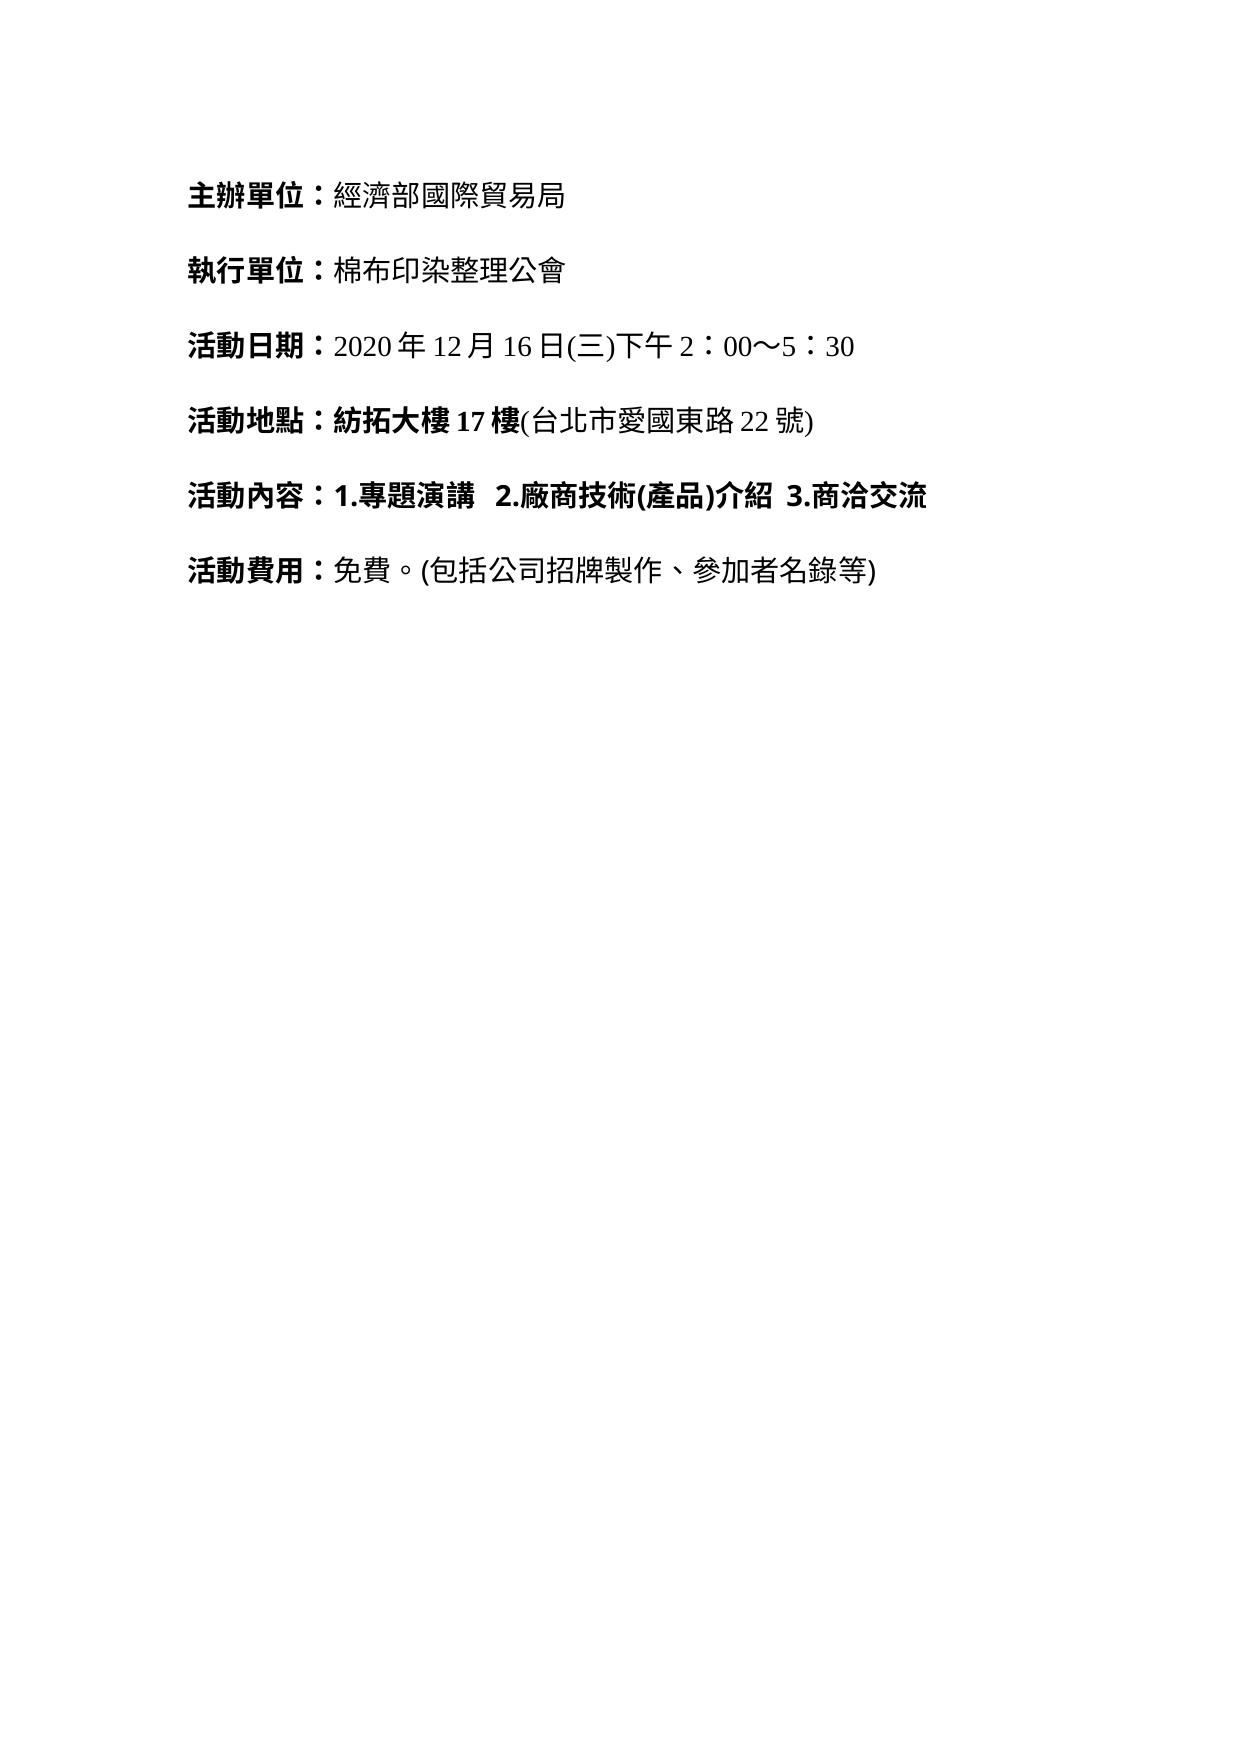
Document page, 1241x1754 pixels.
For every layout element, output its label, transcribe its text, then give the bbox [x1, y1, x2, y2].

text 活動費用：免費。(包括公司招牌製作、參加者名錄等) [187, 525, 1053, 600]
text 活動地點：紡拓大樓17樓(台北市愛國東路22號) [187, 375, 1053, 450]
text 活動內容：1.專題演講 2.廠商技術(產品)介紹 3.商洽交流 [187, 450, 1053, 525]
text 活動日期：2020年12月16日(三)下午2：00～5：30 [187, 300, 1053, 375]
text 執行單位：棉布印染整理公會 [187, 225, 1053, 300]
text 主辦單位：經濟部國際貿易局 [187, 150, 1053, 225]
